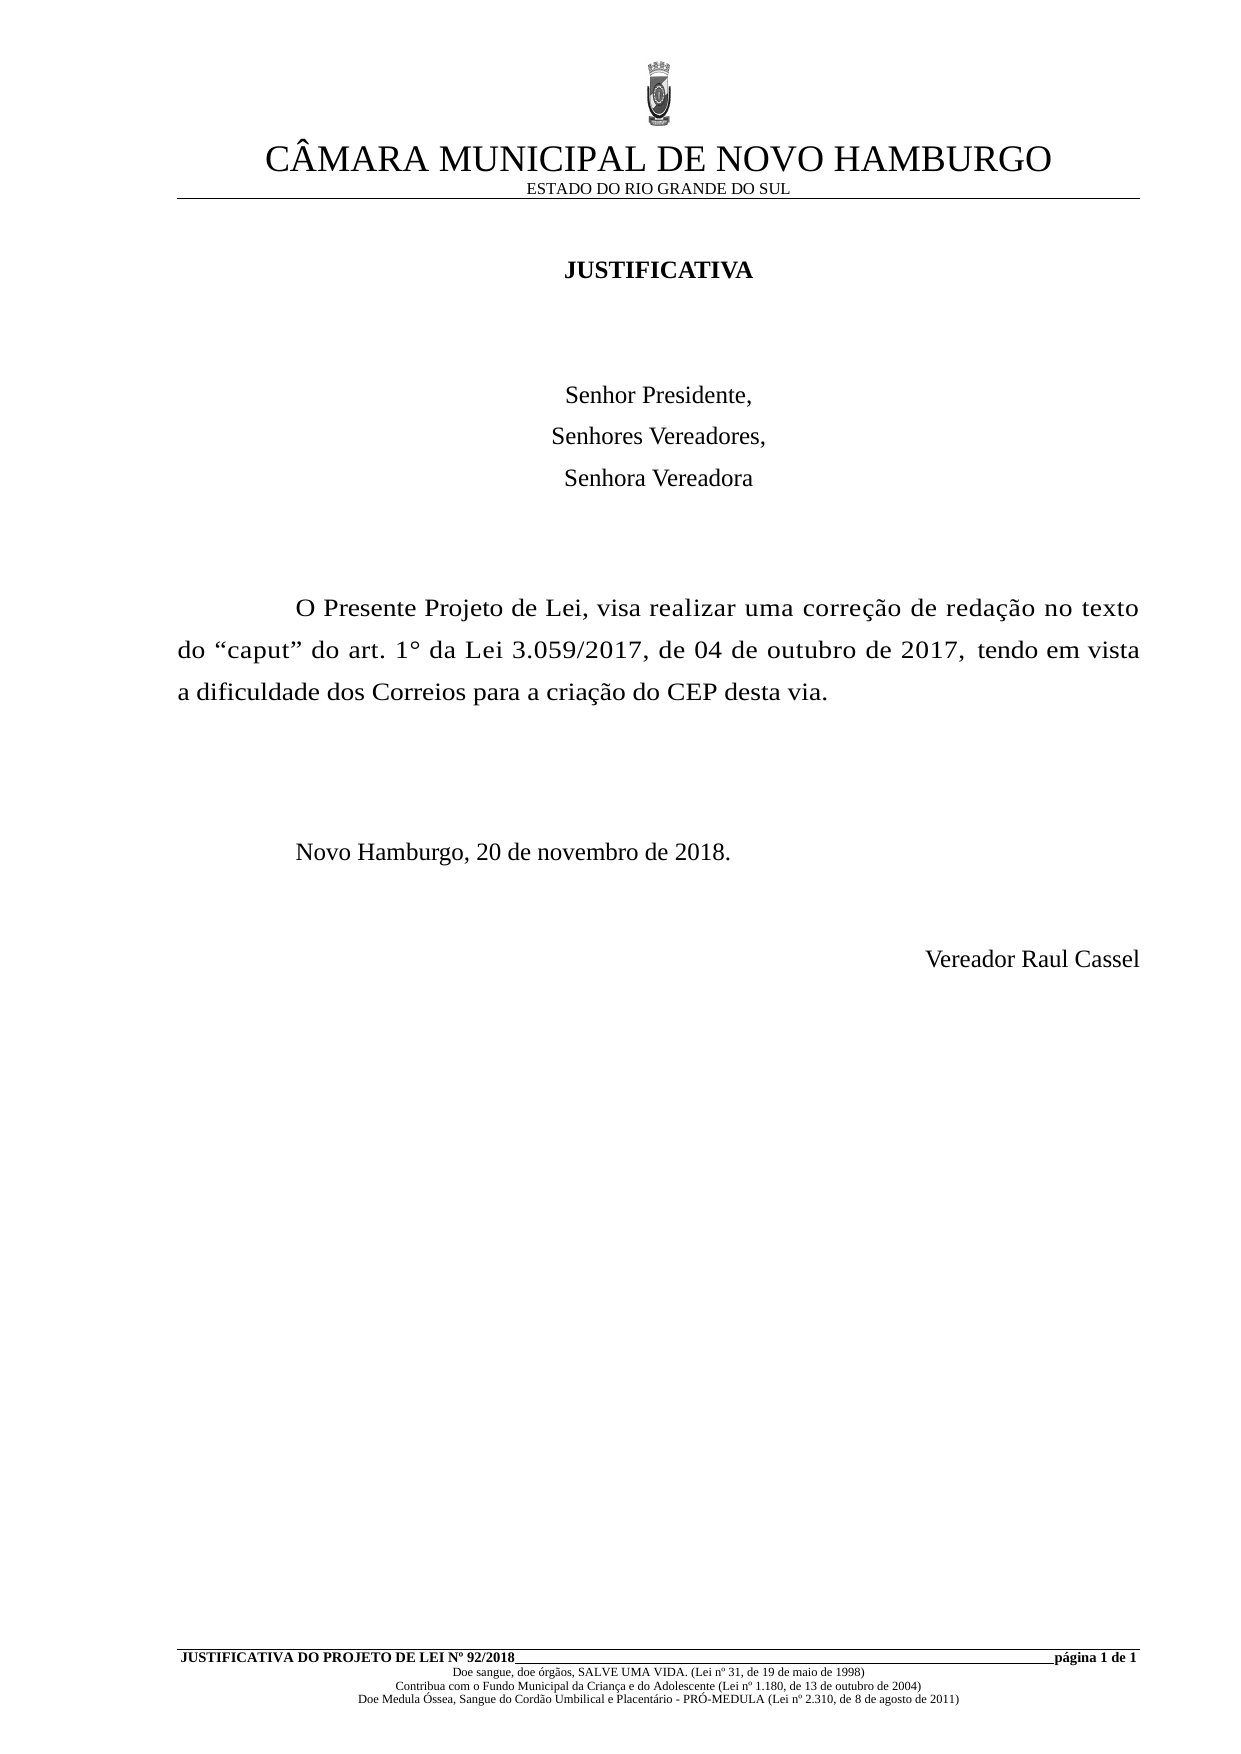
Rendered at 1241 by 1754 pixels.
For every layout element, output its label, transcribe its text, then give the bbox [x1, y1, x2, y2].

text Senhor Presidente, [177, 381, 1140, 408]
text O Presente Projeto de Lei, visa realizar uma correção de redação no texto do “caput” do art. 1° da Lei 3.059/2017, de 04 de outubro de 2017, tendo em vista a dificuldade dos Correios para a criação do CEP desta via. [177, 594, 1140, 705]
text JUSTIFICATIVA [177, 256, 1140, 284]
text Senhores Vereadores, [177, 422, 1140, 450]
text Senhora Vereadora [177, 464, 1140, 492]
text Vereador Raul Cassel [768, 945, 1140, 972]
text Novo Hamburgo, 20 de novembro de 2018. [177, 838, 1140, 866]
